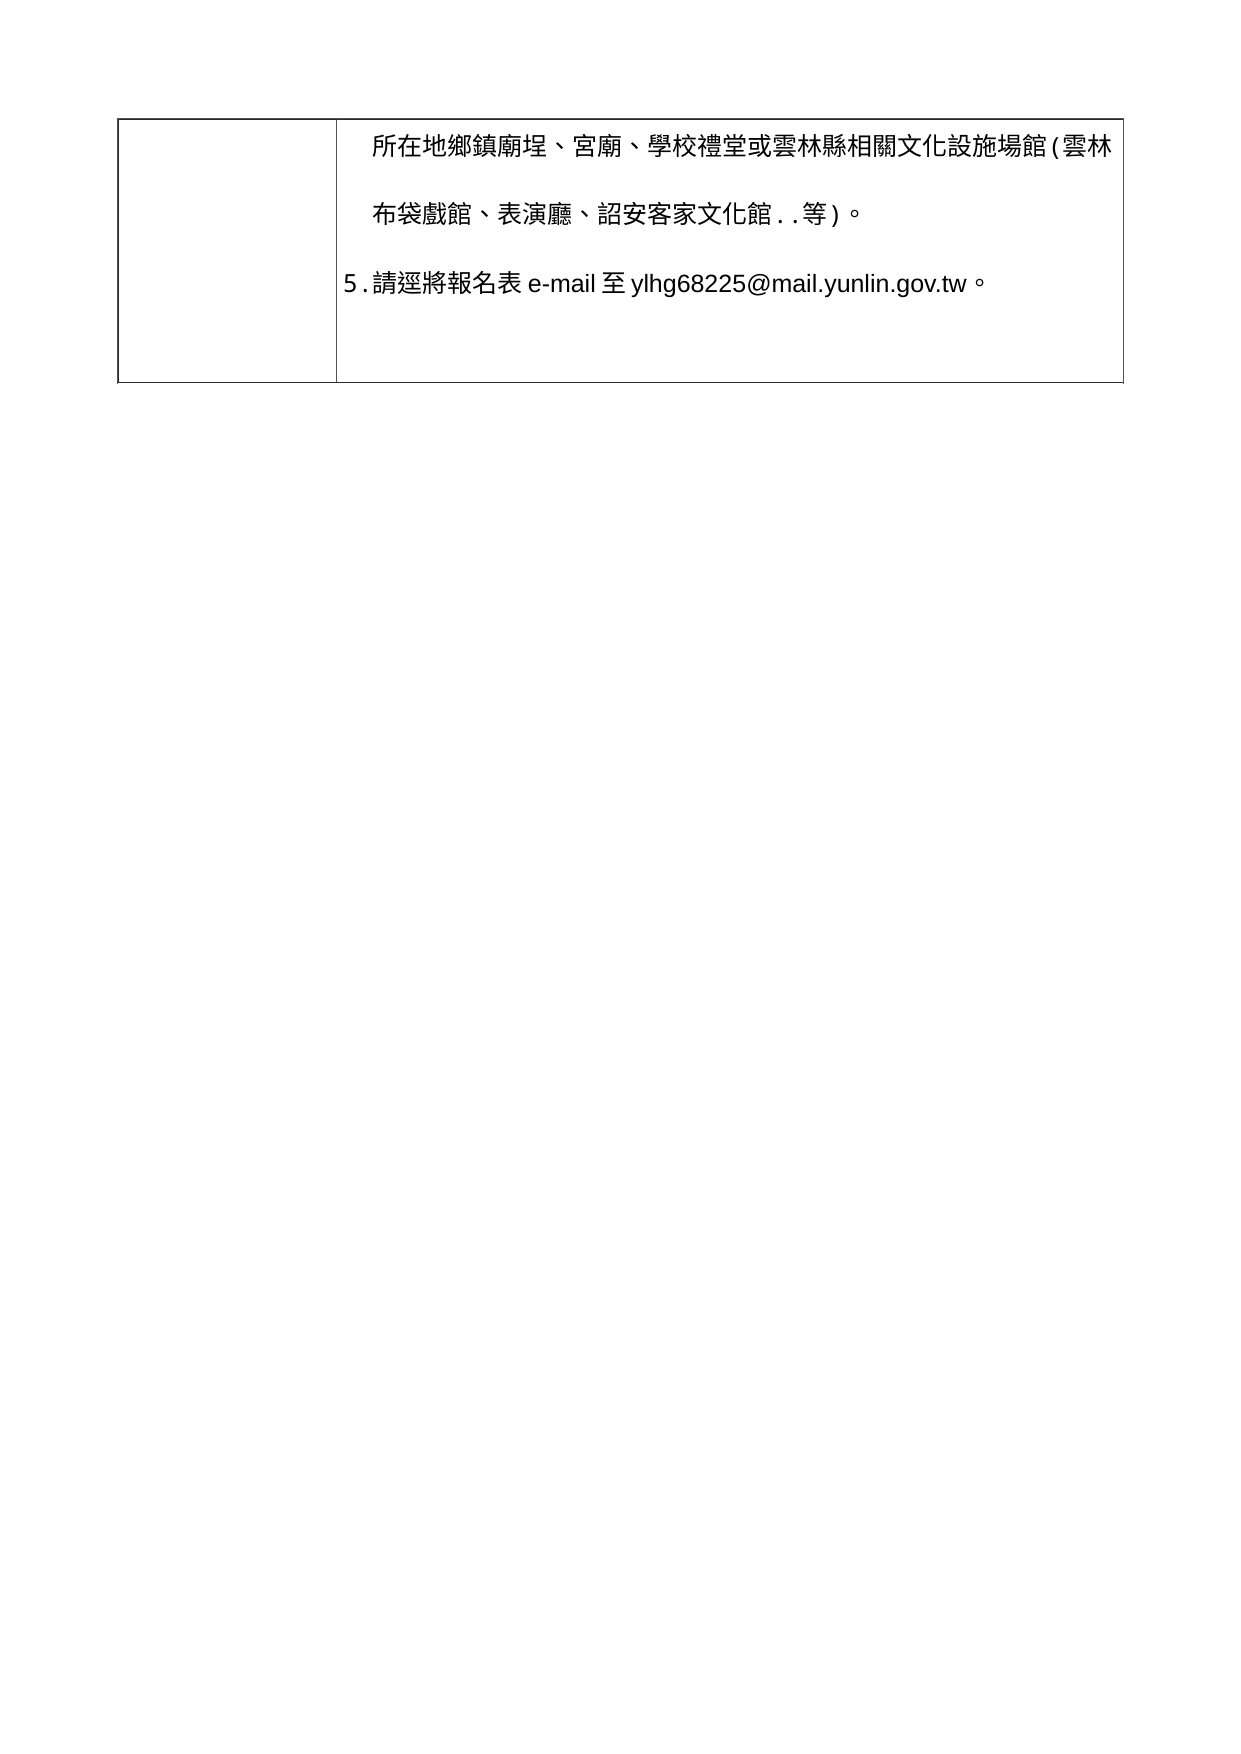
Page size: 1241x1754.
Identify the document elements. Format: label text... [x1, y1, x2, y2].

table_cell [120, 121, 336, 382]
table_cell 所在地鄉鎮廟埕、宮廟、學校禮堂或雲林縣相關文化設施場館(雲林 布袋戲館、表演廳、詔安客家文化館..等)。 5.請逕將報名表e-mail至ylhg68225@mail.yunlin.gov.tw。 [338, 121, 1122, 382]
